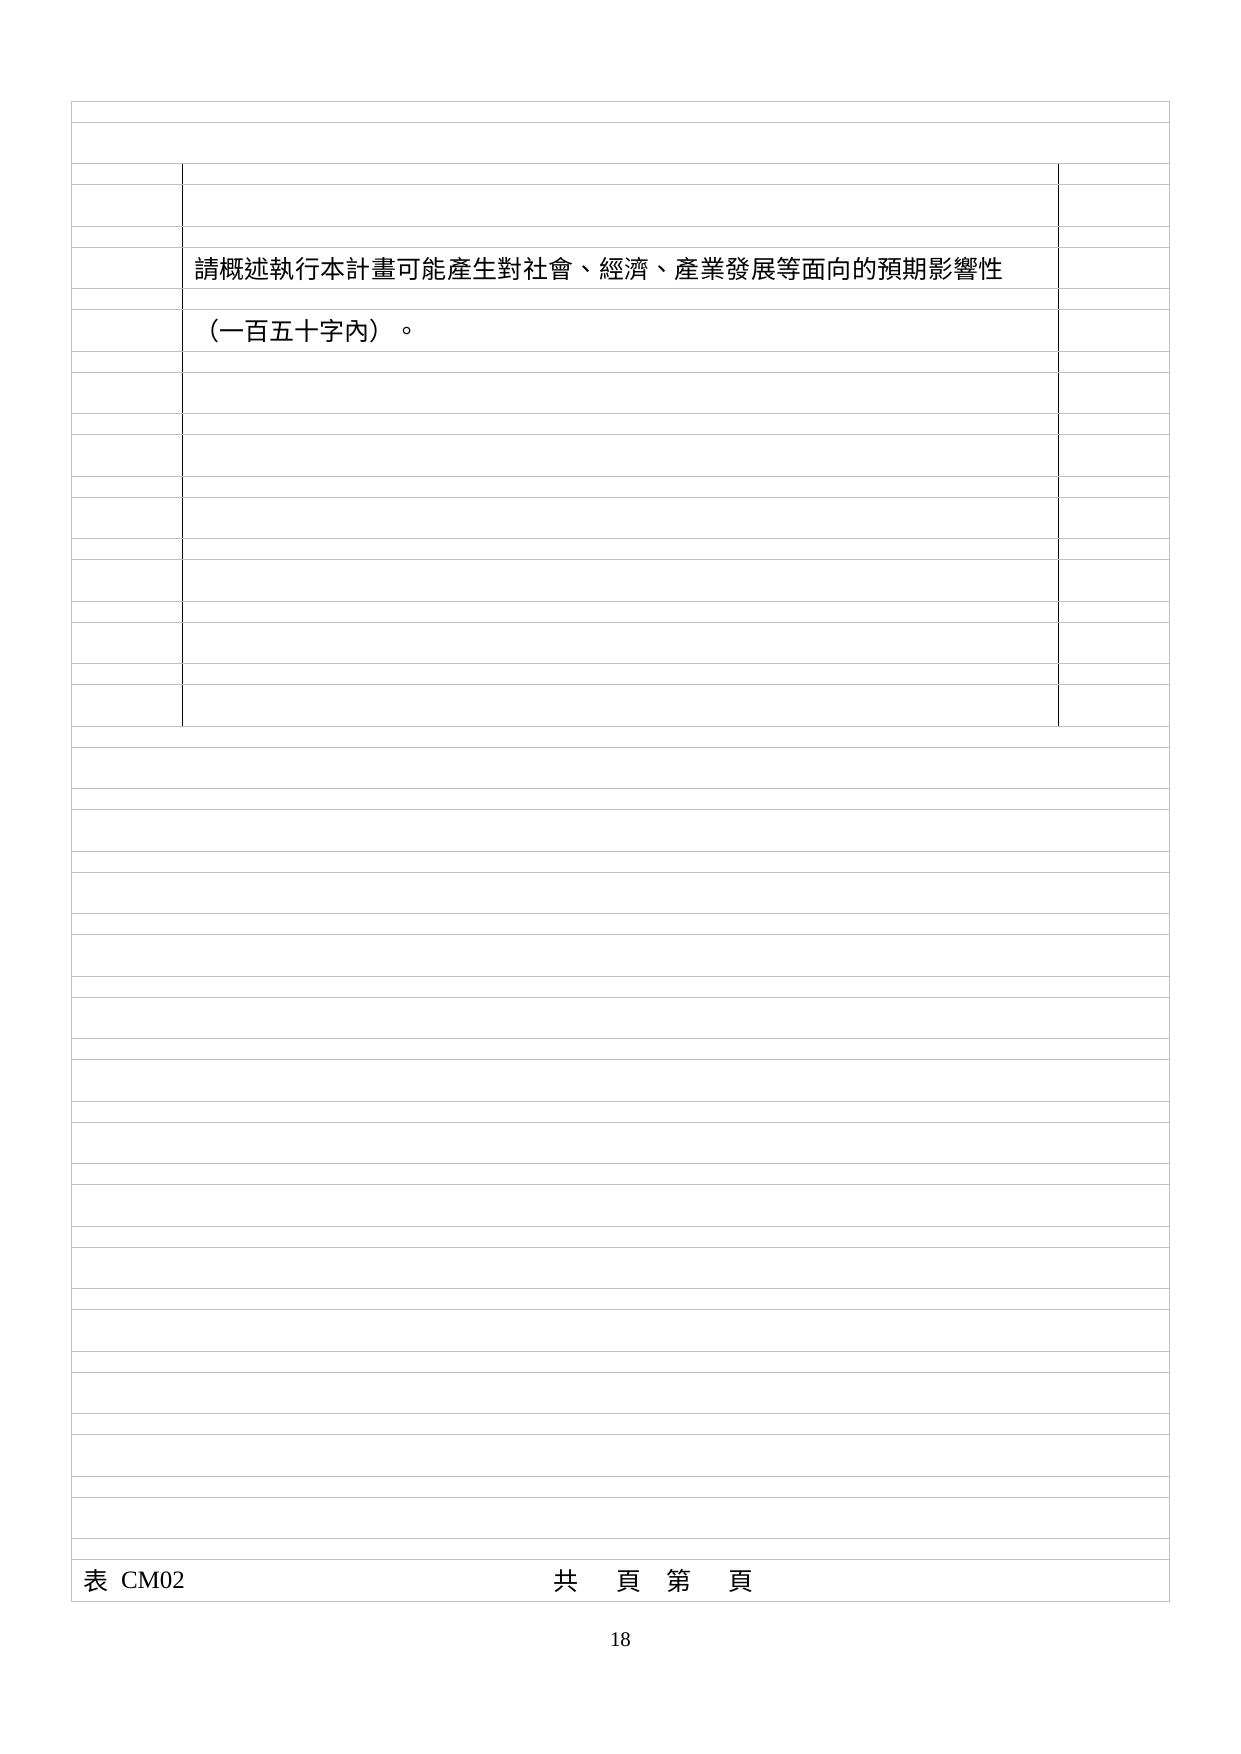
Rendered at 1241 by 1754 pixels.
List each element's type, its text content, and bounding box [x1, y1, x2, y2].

table_header [183, 539, 1058, 559]
table_header [183, 435, 1058, 476]
table_header [183, 602, 1058, 622]
table_header [183, 185, 1058, 226]
text [83, 1539, 1169, 1559]
table_header [183, 623, 1058, 663]
table_header [183, 477, 1058, 497]
table_header [183, 289, 1058, 309]
table_header [183, 352, 1058, 372]
table_header [183, 560, 1058, 601]
table_header [183, 164, 1058, 184]
table_header [183, 373, 1058, 413]
table_header 請概述執行本計畫可能產生對社會、經濟、產業發展等面向的預期影響性 [183, 248, 1058, 288]
table_header [183, 498, 1058, 538]
table_header [183, 664, 1058, 684]
table_header [183, 685, 1058, 726]
table_header （一百五十字內）。 [183, 310, 1058, 351]
table_header [183, 414, 1058, 434]
text 表 CM02 共 頁 第 頁 [83, 1560, 1169, 1601]
table_header [183, 227, 1058, 247]
